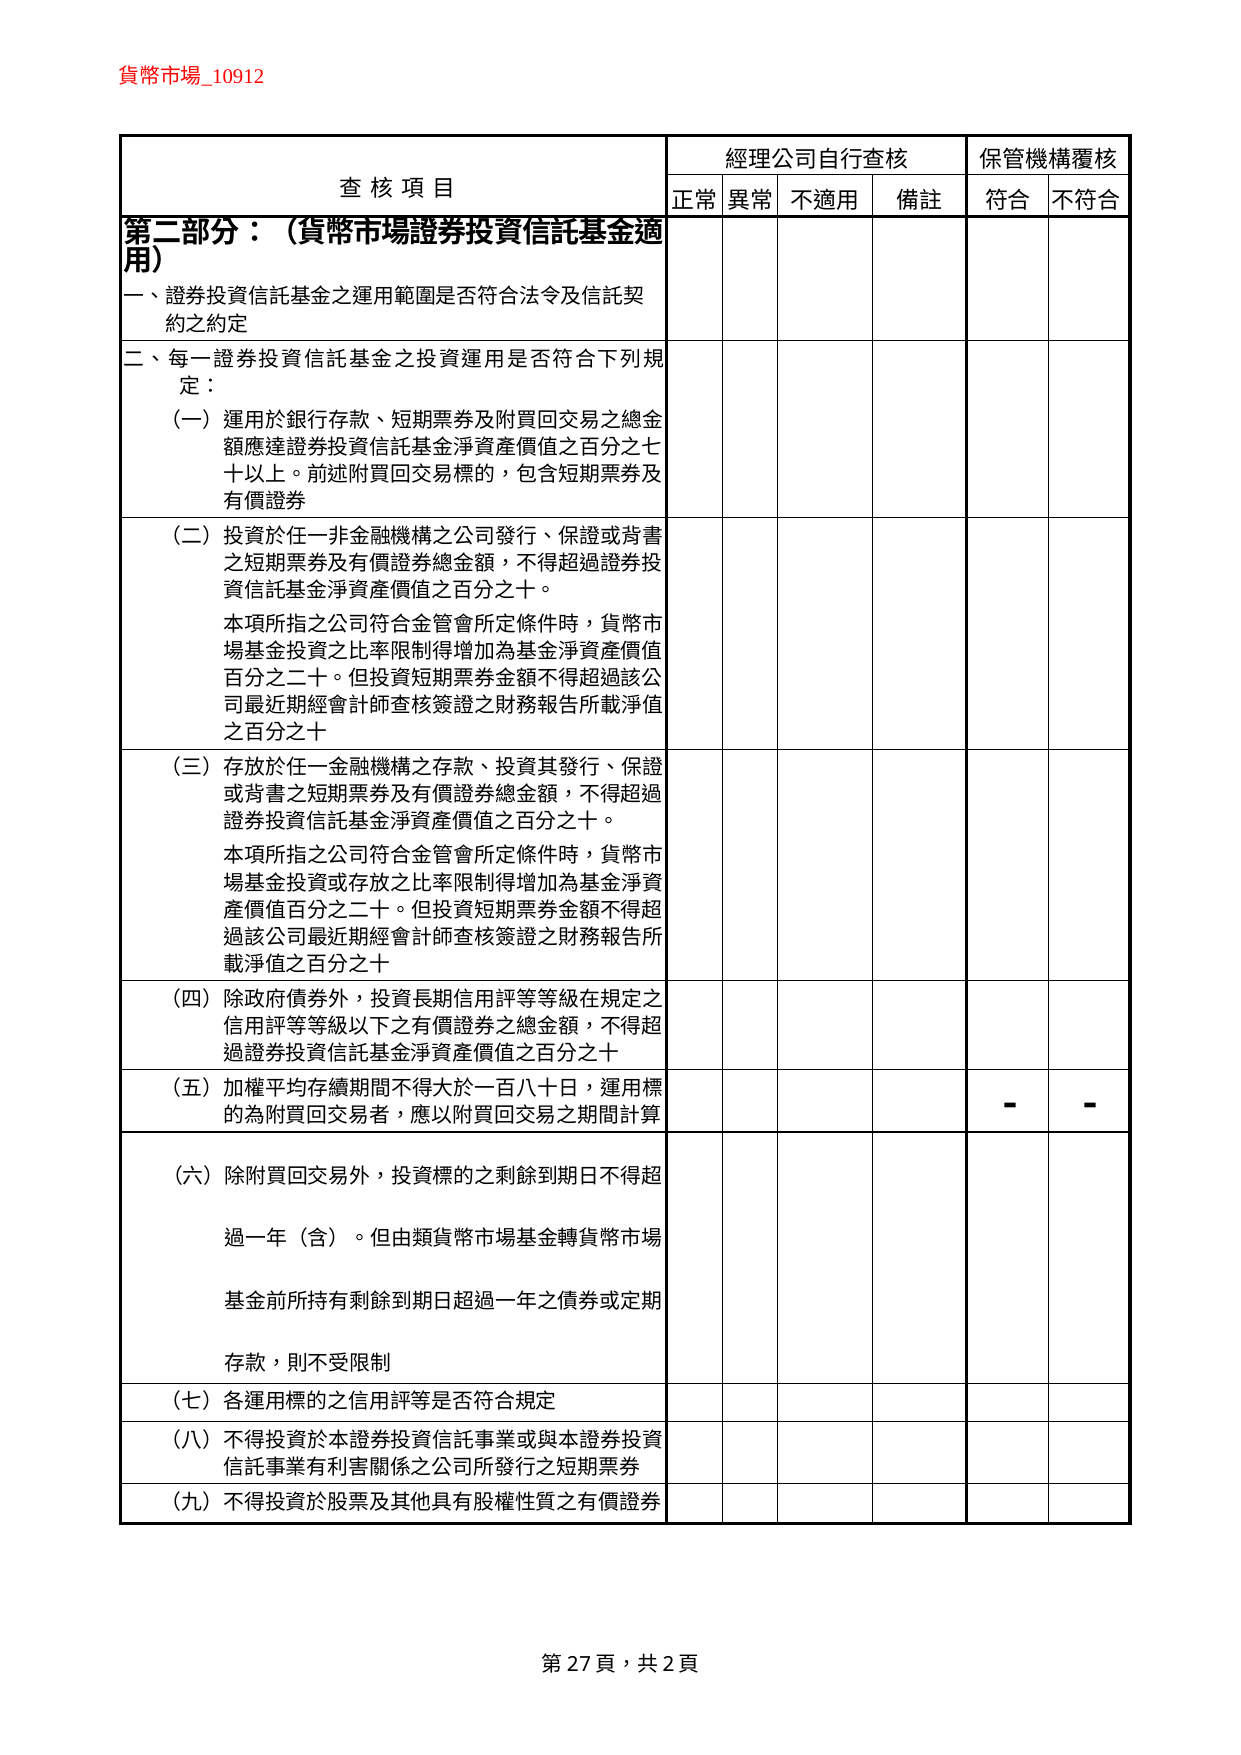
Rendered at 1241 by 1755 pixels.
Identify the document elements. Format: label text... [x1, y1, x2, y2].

table_cell [968, 518, 1048, 749]
table_cell [968, 1484, 1048, 1522]
table_cell [1049, 218, 1128, 340]
table_cell [778, 218, 872, 340]
table_cell [778, 1070, 872, 1131]
table_cell [968, 218, 1048, 340]
table_cell [968, 341, 1048, 517]
table_cell （六）除附買回交易外，投資標的之剩餘到期日不得超過一年（含）。但由類貨幣市場基金轉貨幣市場基金前所持有剩餘到期日超過一年之債券或定期存款，則不受限制 [122, 1133, 665, 1382]
table_cell [668, 341, 722, 517]
table_cell [723, 1484, 777, 1522]
table_cell [1049, 518, 1128, 749]
table_cell [968, 1133, 1048, 1382]
table_cell （五）加權平均存續期間不得大於一百八十日，運用標的為附買回交易者，應以附買回交易之期間計算 [122, 1070, 665, 1131]
table_cell [778, 981, 872, 1069]
table_cell [873, 341, 965, 517]
table_cell [723, 518, 777, 749]
table_cell [723, 1070, 777, 1131]
table_cell - [968, 1070, 1048, 1131]
table_cell [778, 1484, 872, 1522]
table_cell [1049, 1384, 1128, 1421]
table_cell [778, 750, 872, 980]
table_cell [723, 750, 777, 980]
table_cell [668, 1422, 722, 1483]
table_cell [723, 1133, 777, 1382]
table_cell [873, 518, 965, 749]
table_header 保管機構覆核 [968, 137, 1128, 174]
table_cell [723, 1422, 777, 1483]
table_cell [668, 1133, 722, 1382]
table_cell [723, 341, 777, 517]
table_cell [873, 981, 965, 1069]
table_cell [968, 981, 1048, 1069]
table_cell 正常 [668, 175, 722, 215]
table_cell [1049, 981, 1128, 1069]
table_header 查核項目 [122, 137, 665, 215]
table_cell （三）存放於任一金融機構之存款、投資其發行、保證或背書之短期票券及有價證券總金額，不得超過證券投資信託基金淨資產價值之百分之十。 本項所指之公司符合金管會所定條件時，貨幣市場基金投資或存放之比率限制得增加為基金淨資產價值百分之二十。但投資短期票券金額不得超過該公司最近期經會計師查核簽證之財務報告所載淨值之百分之十 [122, 750, 665, 980]
table_header 經理公司自行查核 [668, 137, 965, 174]
table_cell [668, 518, 722, 749]
table_cell 備註 [873, 175, 965, 215]
table_cell [968, 750, 1048, 980]
table_cell [1049, 750, 1128, 980]
table_cell （九）不得投資於股票及其他具有股權性質之有價證券 [122, 1484, 665, 1522]
table_cell 不適用 [778, 175, 872, 215]
table_cell [778, 1133, 872, 1382]
table_cell [668, 981, 722, 1069]
table_cell [873, 1422, 965, 1483]
table_cell [668, 218, 722, 340]
table_cell [668, 1384, 722, 1421]
table_cell - [1049, 1070, 1128, 1131]
table_cell [873, 750, 965, 980]
table_cell （七）各運用標的之信用評等是否符合規定 [122, 1384, 665, 1421]
table_cell 二、每一證券投資信託基金之投資運用是否符合下列規定： （一）運用於銀行存款、短期票券及附買回交易之總金額應達證券投資信託基金淨資產價值之百分之七十以上。前述附買回交易標的，包含短期票券及有價證券 [122, 341, 665, 517]
table_cell [873, 1484, 965, 1522]
table_cell [1049, 1133, 1128, 1382]
table_cell [778, 341, 872, 517]
table_cell [1049, 1422, 1128, 1483]
table_cell （二）投資於任一非金融機構之公司發行、保證或背書之短期票券及有價證券總金額，不得超過證券投資信託基金淨資產價值之百分之十。 本項所指之公司符合金管會所定條件時，貨幣市場基金投資之比率限制得增加為基金淨資產價值百分之二十。但投資短期票券金額不得超過該公司最近期經會計師查核簽證之財務報告所載淨值之百分之十 [122, 518, 665, 749]
table_cell [873, 1133, 965, 1382]
table_cell 符合 [968, 175, 1048, 215]
table_cell [968, 1384, 1048, 1421]
table_cell 第二部分：（貨幣市場證券投資信託基金適用） 一、證券投資信託基金之運用範圍是否符合法令及信託契約之約定 [122, 218, 665, 340]
table_cell [778, 1384, 872, 1421]
table_cell [968, 1422, 1048, 1483]
table_cell [1049, 1484, 1128, 1522]
table_cell [873, 1384, 965, 1421]
table_cell 不符合 [1049, 175, 1128, 215]
table_cell [778, 1422, 872, 1483]
table_cell （四）除政府債券外，投資長期信用評等等級在規定之信用評等等級以下之有價證券之總金額，不得超過證券投資信託基金淨資產價值之百分之十 [122, 981, 665, 1069]
table_cell [668, 1070, 722, 1131]
table_cell [723, 1384, 777, 1421]
table_cell 異常 [723, 175, 777, 215]
table_cell [668, 750, 722, 980]
table_cell [873, 1070, 965, 1131]
table_cell [668, 1484, 722, 1522]
table_cell [1049, 341, 1128, 517]
table_cell [778, 518, 872, 749]
table_cell [873, 218, 965, 340]
table_cell （八）不得投資於本證券投資信託事業或與本證券投資信託事業有利害關係之公司所發行之短期票券 [122, 1422, 665, 1483]
table_cell [723, 981, 777, 1069]
table_cell [723, 218, 777, 340]
